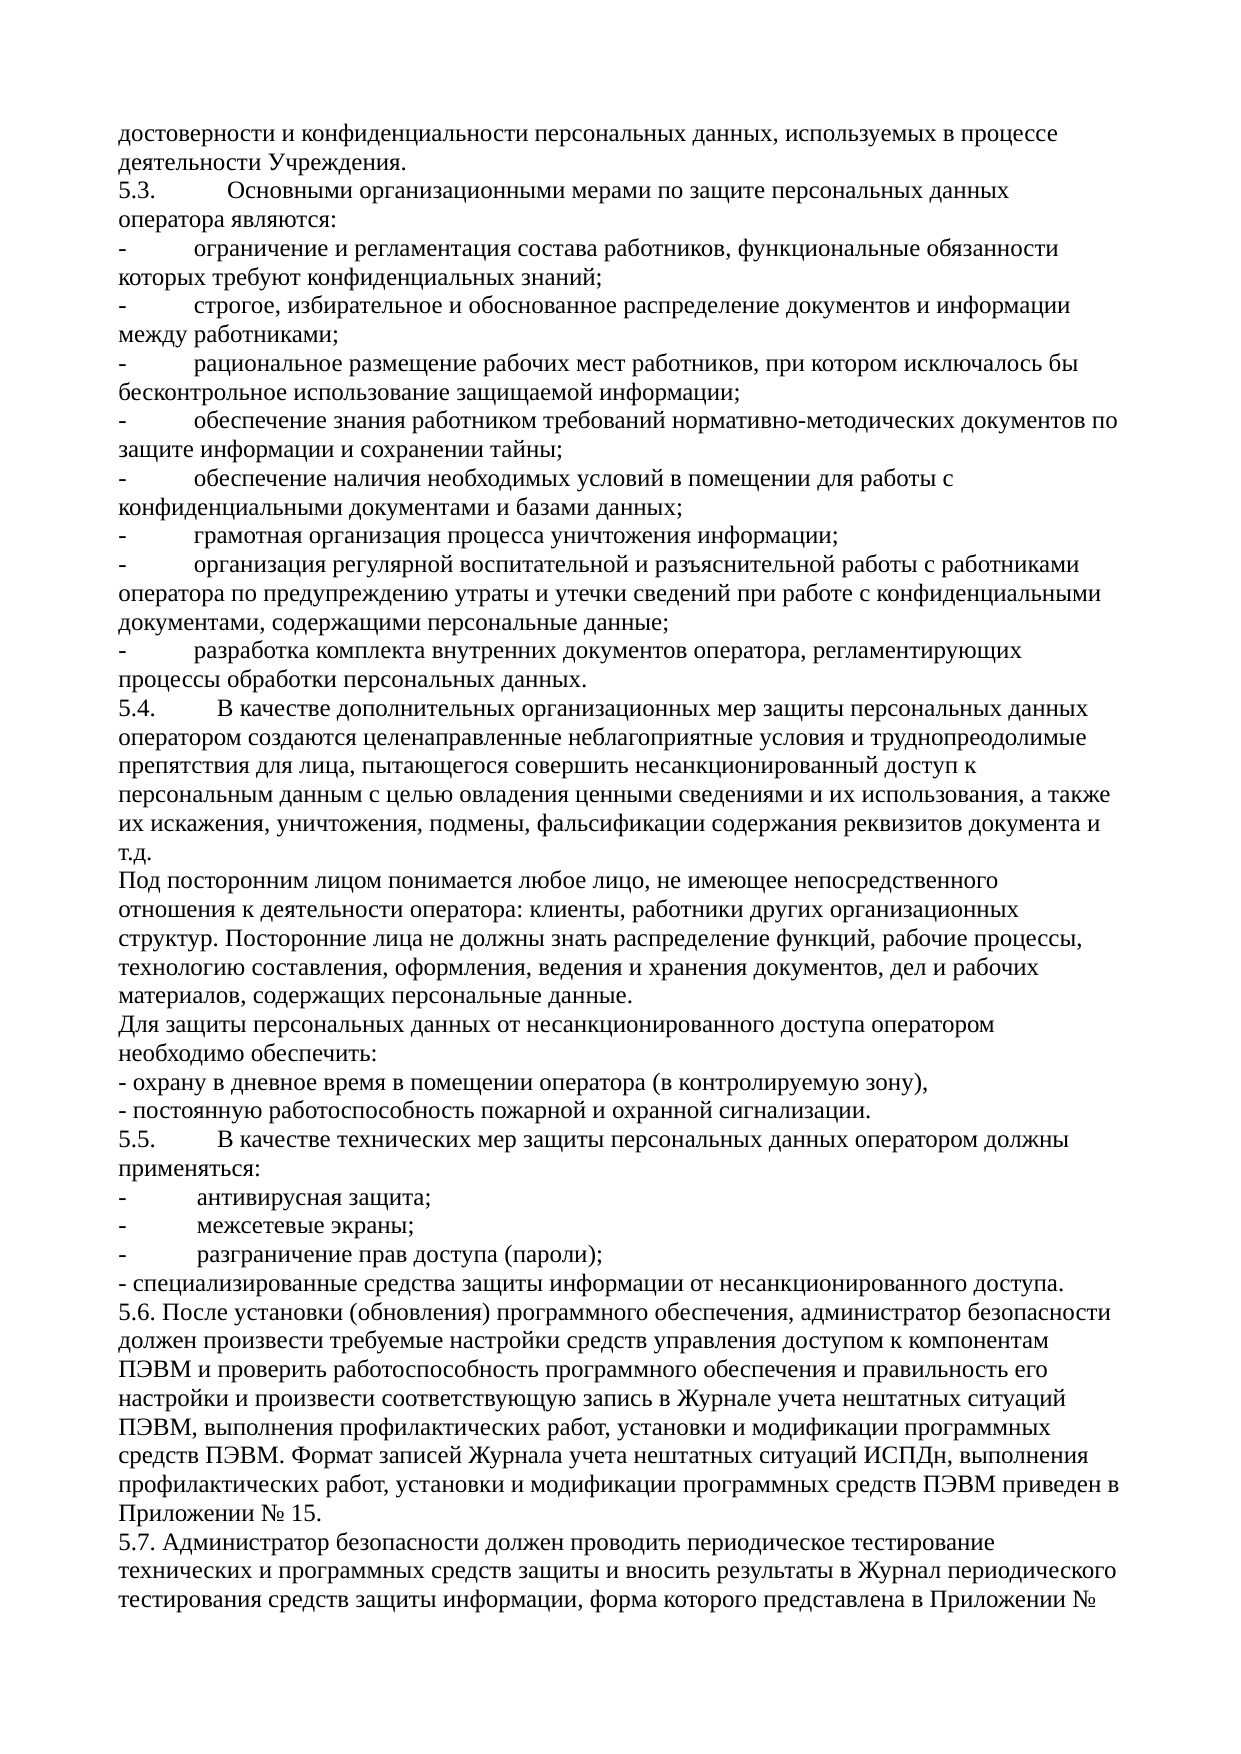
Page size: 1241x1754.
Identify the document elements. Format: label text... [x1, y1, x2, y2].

list грамотная организация процесса уничтожения информации; [118, 521, 1122, 549]
text 5.3. Основными организационными мерами по защите персональных данных оператора являются: [118, 176, 1122, 233]
list ограничение и регламентация состава работников, функциональные обязанности которых требуют конфиденциальных знаний; [118, 233, 1122, 291]
text Для защиты персональных данных от несанкционированного доступа оператором необходимо обеспечить: [118, 1009, 1122, 1067]
text - охрану в дневное время в помещении оператора (в контролируемую зону), [118, 1067, 1122, 1096]
text 5.7. Администратор безопасности должен проводить периодическое тестирование технических и программных средств защиты и вносить результаты в Журнал периодического тестирования средств защиты информации, форма которого представлена в Приложении № [118, 1527, 1122, 1613]
list организация регулярной воспитательной и разъяснительной работы с работниками оператора по предупреждению утраты и утечки сведений при работе с конфиденциальными документами, содержащими персональные данные; [118, 549, 1122, 636]
text - специализированные средства защиты информации от несанкционированного доступа. [118, 1268, 1122, 1297]
list разграничение прав доступа (пароли); [118, 1239, 1122, 1268]
text Под посторонним лицом понимается любое лицо, не имеющее непосредственного отношения к деятельности оператора: клиенты, работники других организационных структур. Посторонние лица не должны знать распределение функций, рабочие процессы, технологию составления, оформления, ведения и хранения документов, дел и рабочих материалов, содержащих персональные данные. [118, 866, 1122, 1009]
list рациональное размещение рабочих мест работников, при котором исключалось бы бесконтрольное использование защищаемой информации; [118, 348, 1122, 406]
list антивирусная защита; [118, 1182, 1122, 1211]
text 5.4. В качестве дополнительных организационных мер защиты персональных данных оператором создаются целенаправленные неблагоприятные условия и труднопреодолимые препятствия для лица, пытающегося совершить несанкционированный доступ к персональным данным с целью овладения ценными сведениями и их использования, а также их искажения, уничтожения, подмены, фальсификации содержания реквизитов документа и т.д. [118, 693, 1122, 866]
text 5.5. В качестве технических мер защиты персональных данных оператором должны применяться: [118, 1124, 1122, 1182]
list строгое, избирательное и обоснованное распределение документов и информации между работниками; [118, 291, 1122, 348]
text достоверности и конфиденциальности персональных данных, используемых в процессе деятельности Учреждения. [118, 118, 1122, 176]
list межсетевые экраны; [118, 1211, 1122, 1239]
list обеспечение знания работником требований нормативно-методических документов по защите информации и сохранении тайны; [118, 406, 1122, 463]
text - постоянную работоспособность пожарной и охранной сигнализации. [118, 1096, 1122, 1124]
list разработка комплекта внутренних документов оператора, регламентирующих процессы обработки персональных данных. [118, 636, 1122, 693]
text 5.6. После установки (обновления) программного обеспечения, администратор безопасности должен произвести требуемые настройки средств управления доступом к компонентам ПЭВМ и проверить работоспособность программного обеспечения и правильность его настройки и произвести соответствующую запись в Журнале учета нештатных ситуаций ПЭВМ, выполнения профилактических работ, установки и модификации программных средств ПЭВМ. Формат записей Журнала учета нештатных ситуаций ИСПДн, выполнения профилактических работ, установки и модификации программных средств ПЭВМ приведен в Приложении № 15. [118, 1297, 1122, 1527]
list обеспечение наличия необходимых условий в помещении для работы с конфиденциальными документами и базами данных; [118, 463, 1122, 521]
